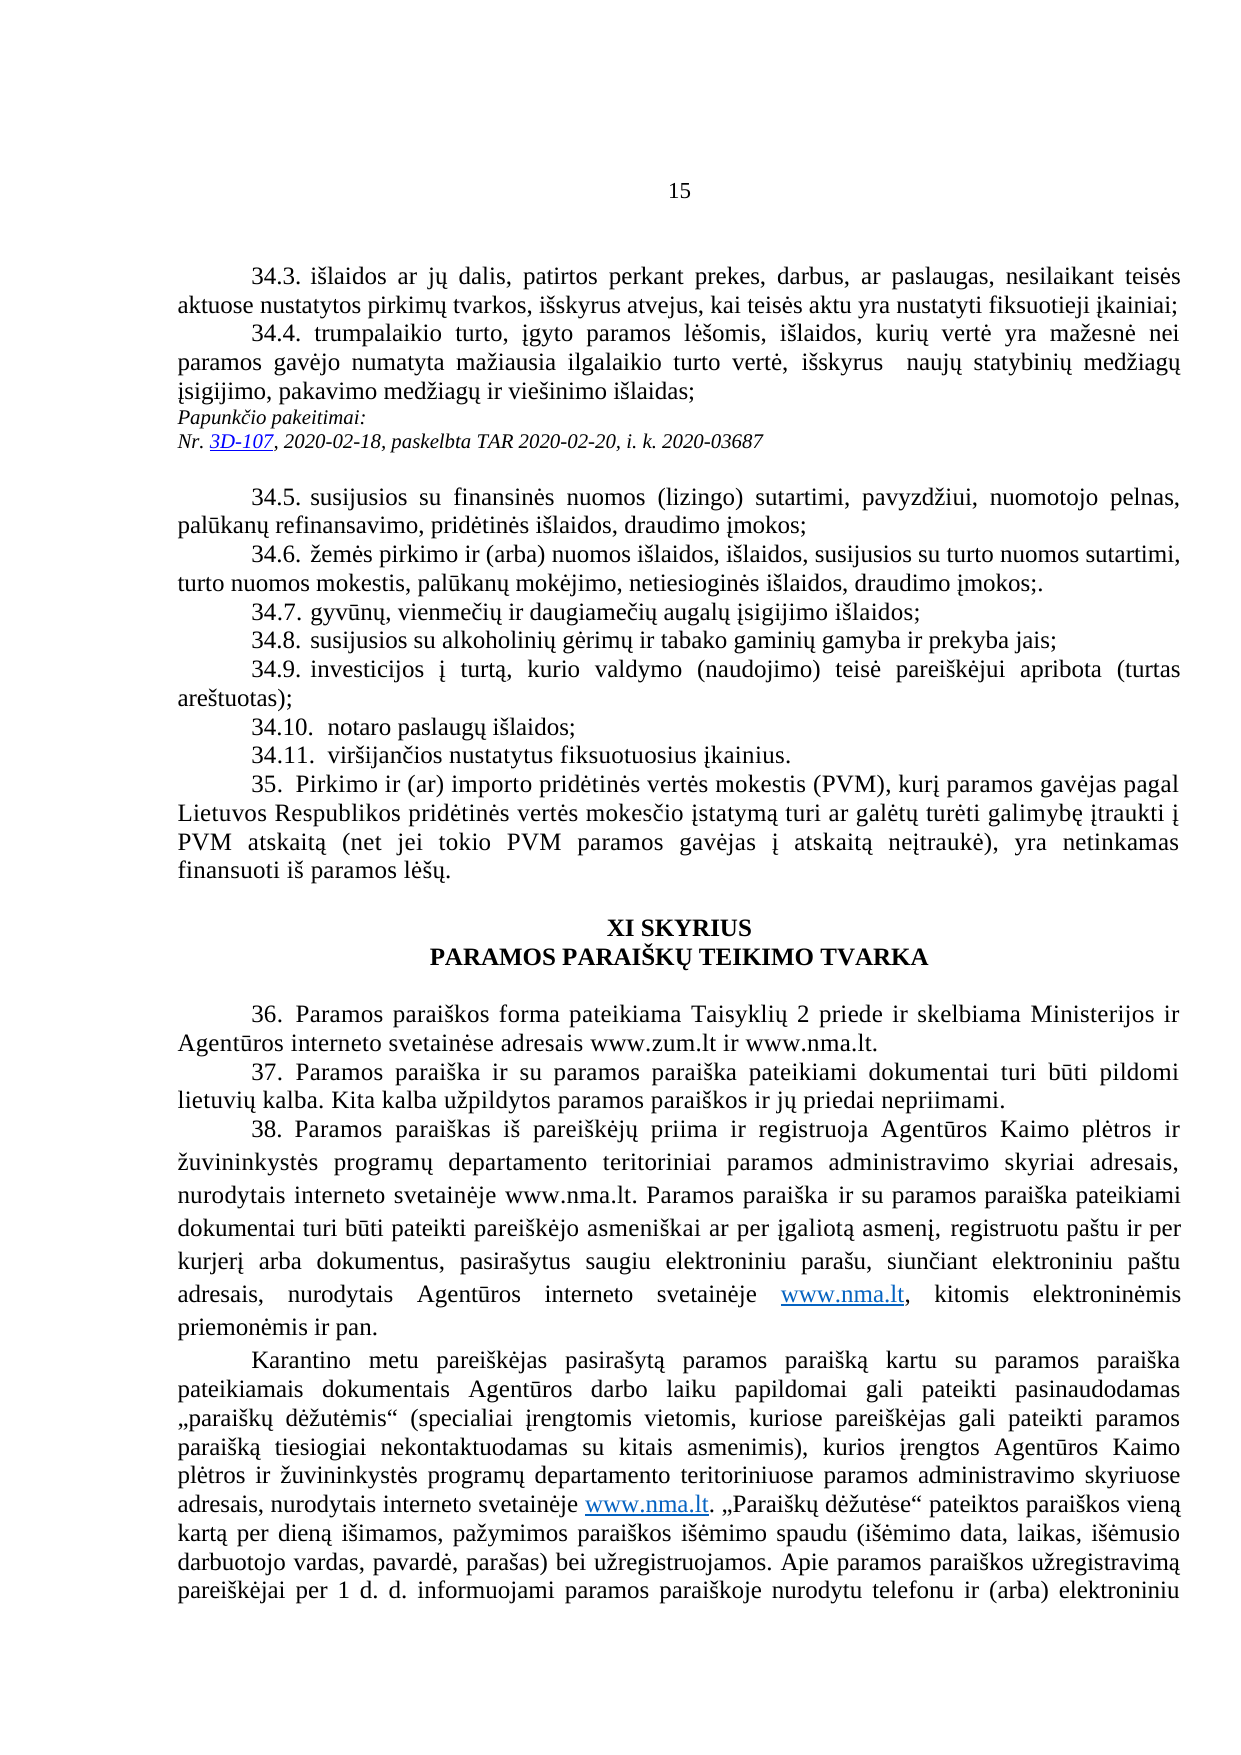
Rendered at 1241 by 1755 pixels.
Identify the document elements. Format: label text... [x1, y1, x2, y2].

text 34.5. susijusios su finansinės nuomos (lizingo) sutartimi, pavyzdžiui, nuomotojo pelnas, palūkanų refinansavimo, pridėtinės išlaidos, draudimo įmokos; [177, 482, 1181, 539]
text 34.4. trumpalaikio turto, įgyto paramos lėšomis, išlaidos, kurių vertė yra mažesnė nei paramos gavėjo numatyta mažiausia ilgalaikio turto vertė, išskyrus naujų statybinių medžiagų įsigijimo, pakavimo medžiagų ir viešinimo išlaidas; [177, 318, 1181, 405]
text 34.10. notaro paslaugų išlaidos; [177, 712, 1181, 741]
text 34.7. gyvūnų, vienmečių ir daugiamečių augalų įsigijimo išlaidos; [177, 597, 1181, 626]
text XI SKYRIUS [177, 913, 1181, 942]
text 34.11. viršijančios nustatytus fiksuotuosius įkainius. [177, 741, 1181, 769]
text 35. Pirkimo ir (ar) importo pridėtinės vertės mokestis (PVM), kurį paramos gavėjas pagal Lietuvos Respublikos pridėtinės vertės mokesčio įstatymą turi ar galėtų turėti galimybę įtraukti į PVM atskaitą (net jei tokio PVM paramos gavėjas į atskaitą neįtraukė), yra netinkamas finansuoti iš paramos lėšų. [177, 769, 1181, 884]
text Papunkčio pakeitimai: [177, 405, 1181, 429]
text Nr. 3D-107, 2020-02-18, paskelbta TAR 2020-02-20, i. k. 2020-03687 [177, 429, 1181, 453]
text 38. Paramos paraiškas iš pareiškėjų priima ir registruoja Agentūros Kaimo plėtros ir žuvininkystės programų departamento teritoriniai paramos administravimo skyriai adresais, nurodytais interneto svetainėje www.nma.lt. Paramos paraiška ir su paramos paraiška pateikiami dokumentai turi būti pateikti pareiškėjo asmeniškai ar per įgaliotą asmenį, registruotu paštu ir per kurjerį arba dokumentus, pasirašytus saugiu elektroniniu parašu, siunčiant elektroniniu paštu adresais, nurodytais Agentūros interneto svetainėje www.nma.lt, kitomis elektroninėmis priemonėmis ir pan. [177, 1114, 1181, 1341]
text 34.6. žemės pirkimo ir (arba) nuomos išlaidos, išlaidos, susijusios su turto nuomos sutartimi, turto nuomos mokestis, palūkanų mokėjimo, netiesioginės išlaidos, draudimo įmokos;. [177, 539, 1181, 597]
text 34.9. investicijos į turtą, kurio valdymo (naudojimo) teisė pareiškėjui apribota (turtas areštuotas); [177, 654, 1181, 712]
text Karantino metu pareiškėjas pasirašytą paramos paraišką kartu su paramos paraiška pateikiamais dokumentais Agentūros darbo laiku papildomai gali pateikti pasinaudodamas „paraiškų dėžutėmis“ (specialiai įrengtomis vietomis, kuriose pareiškėjas gali pateikti paramos paraišką tiesiogiai nekontaktuodamas su kitais asmenimis), kurios įrengtos Agentūros Kaimo plėtros ir žuvininkystės programų departamento teritoriniuose paramos administravimo skyriuose adresais, nurodytais interneto svetainėje www.nma.lt. „Paraiškų dėžutėse“ pateiktos paraiškos vieną kartą per dieną išimamos, pažymimos paraiškos išėmimo spaudu (išėmimo data, laikas, išėmusio darbuotojo vardas, pavardė, parašas) bei užregistruojamos. Apie paramos paraiškos užregistravimą pareiškėjai per 1 d. d. informuojami paramos paraiškoje nurodytu telefonu ir (arba) elektroniniu [177, 1345, 1181, 1604]
text 36. Paramos paraiškos forma pateikiama Taisyklių 2 priede ir skelbiama Ministerijos ir Agentūros interneto svetainėse adresais www.zum.lt ir www.nma.lt. [177, 999, 1181, 1057]
text 34.8. susijusios su alkoholinių gėrimų ir tabako gaminių gamyba ir prekyba jais; [177, 626, 1181, 654]
text 37. Paramos paraiška ir su paramos paraiška pateikiami dokumentai turi būti pildomi lietuvių kalba. Kita kalba užpildytos paramos paraiškos ir jų priedai nepriimami. [177, 1057, 1181, 1114]
text PARAMOS PARAIŠKŲ TEIKIMO TVARKA [177, 942, 1181, 971]
text 34.3. išlaidos ar jų dalis, patirtos perkant prekes, darbus, ar paslaugas, nesilaikant teisės aktuose nustatytos pirkimų tvarkos, išskyrus atvejus, kai teisės aktu yra nustatyti fiksuotieji įkainiai; [177, 261, 1181, 318]
